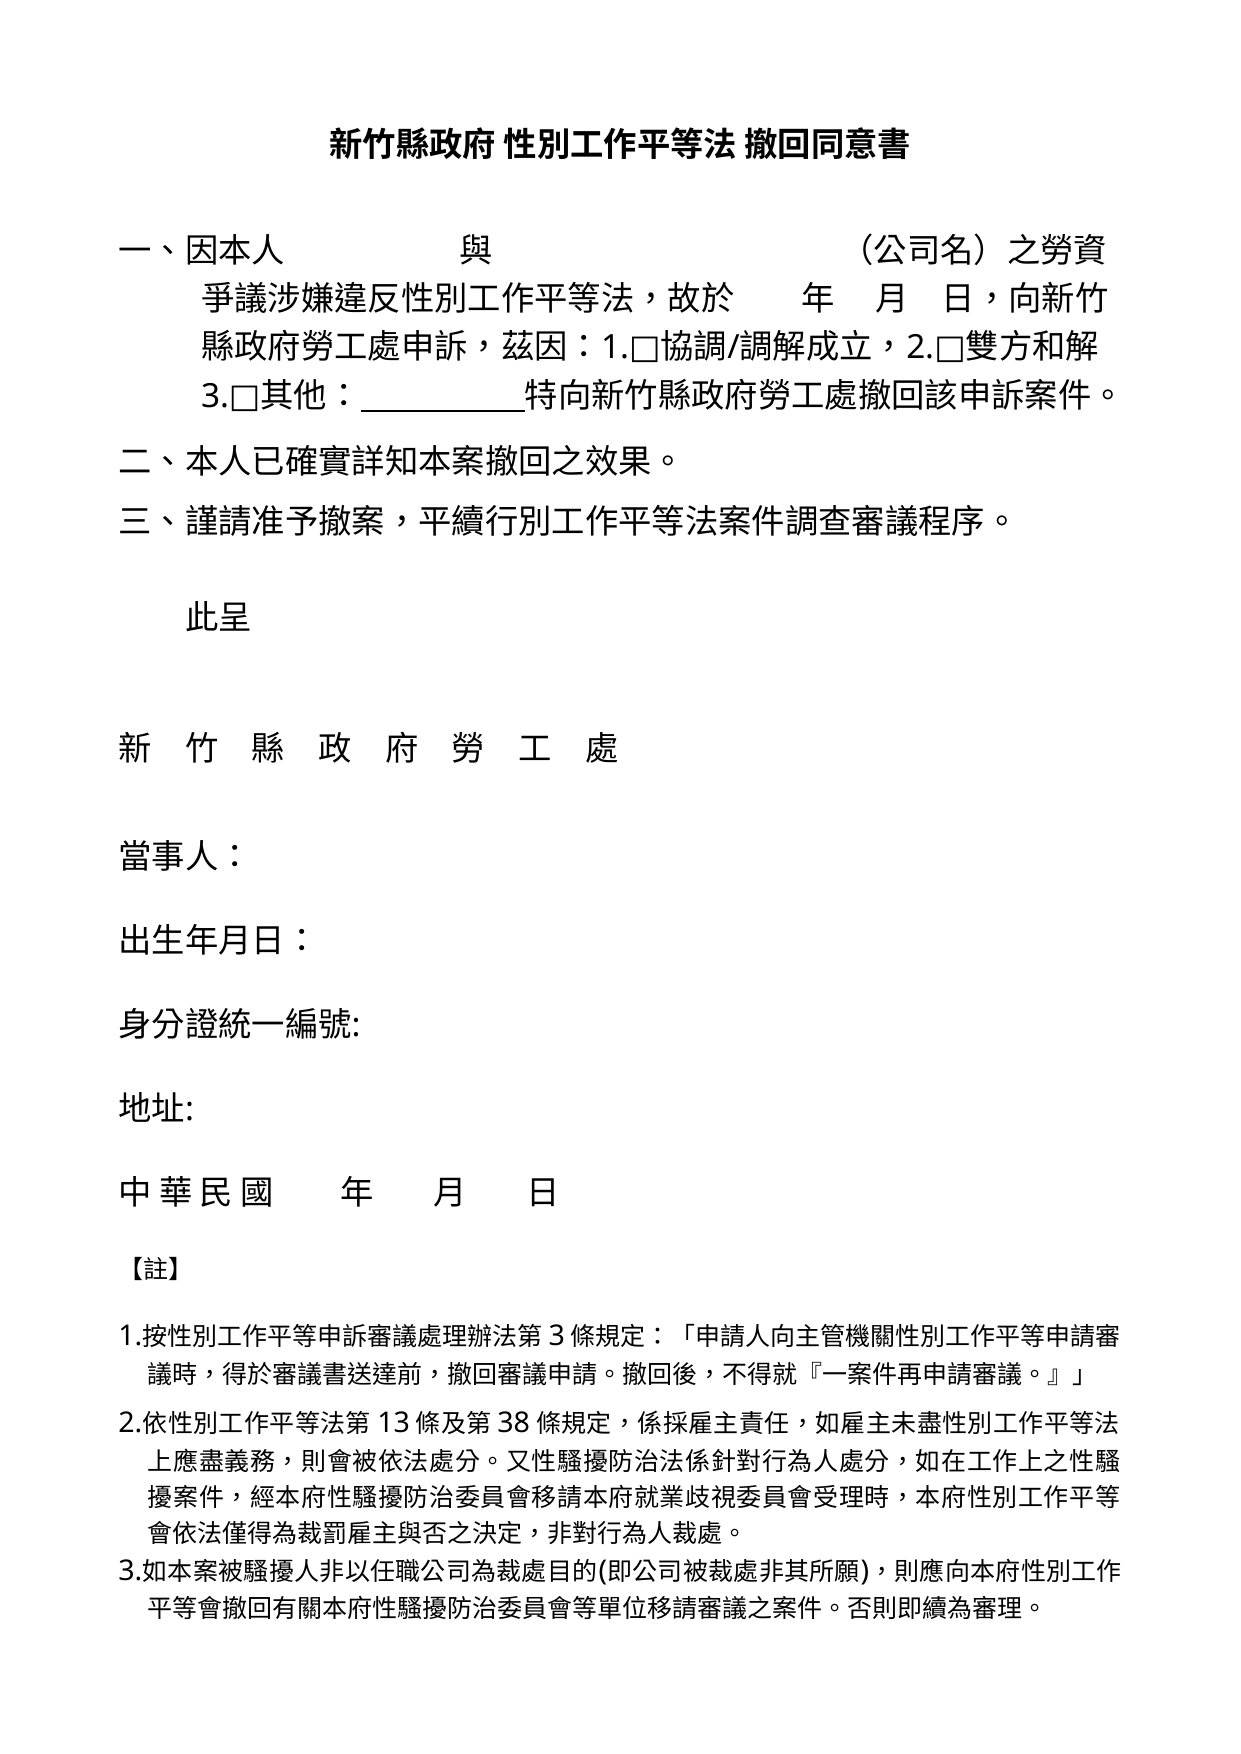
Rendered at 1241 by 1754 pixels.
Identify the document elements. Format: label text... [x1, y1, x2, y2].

text 3.如本案被騷擾人非以任職公司為裁處目的(即公司被裁處非其所願)，則應向本府性別工作平等會撤回有關本府性騷擾防治委員會等單位移請審議之案件。否則即續為審理。 [118, 1550, 1122, 1625]
text 中 華 民 國 年 月 日 [118, 1165, 1122, 1214]
text 地址: [118, 1081, 1122, 1130]
text 新 竹 縣 政 府 勞 工 處 [118, 722, 1122, 770]
text 1.按性別工作平等申訴審議處理辦法第3條規定：「申請人向主管機關性別工作平等申請審議時，得於審議書送達前，撤回審議申請。撤回後，不得就『一案件再申請審議。』」 [118, 1315, 1122, 1390]
text 【註】 [118, 1249, 1122, 1286]
text 一、因本人 與 （公司名）之勞資爭議涉嫌違反性別工作平等法，故於 年 月 日，向新竹縣政府勞工處申訴，茲因：1.□協調/調解成立，2.□雙方和解3.□其他： 特向新竹縣政府勞工處撤回該申訴案件。 [118, 224, 1122, 417]
text 二、本人已確實詳知本案撤回之效果。 [118, 435, 1122, 483]
text 出生年月日： [118, 913, 1122, 962]
text 此呈 [118, 591, 1122, 639]
text 新竹縣政府 性別工作平等法 撤回同意書 [118, 118, 1122, 166]
text 身分證統一編號: [118, 997, 1122, 1046]
text 當事人： [118, 829, 1122, 878]
text 2.依性別工作平等法第13條及第38條規定，係採雇主責任，如雇主未盡性別工作平等法上應盡義務，則會被依法處分。又性騷擾防治法係針對行為人處分，如在工作上之性騷擾案件，經本府性騷擾防治委員會移請本府就業歧視委員會受理時，本府性別工作平等會依法僅得為裁罰雇主與否之決定，非對行為人裁處。 [118, 1402, 1122, 1550]
text 三、謹請准予撤案，平續行別工作平等法案件調查審議程序。 [118, 495, 1122, 543]
